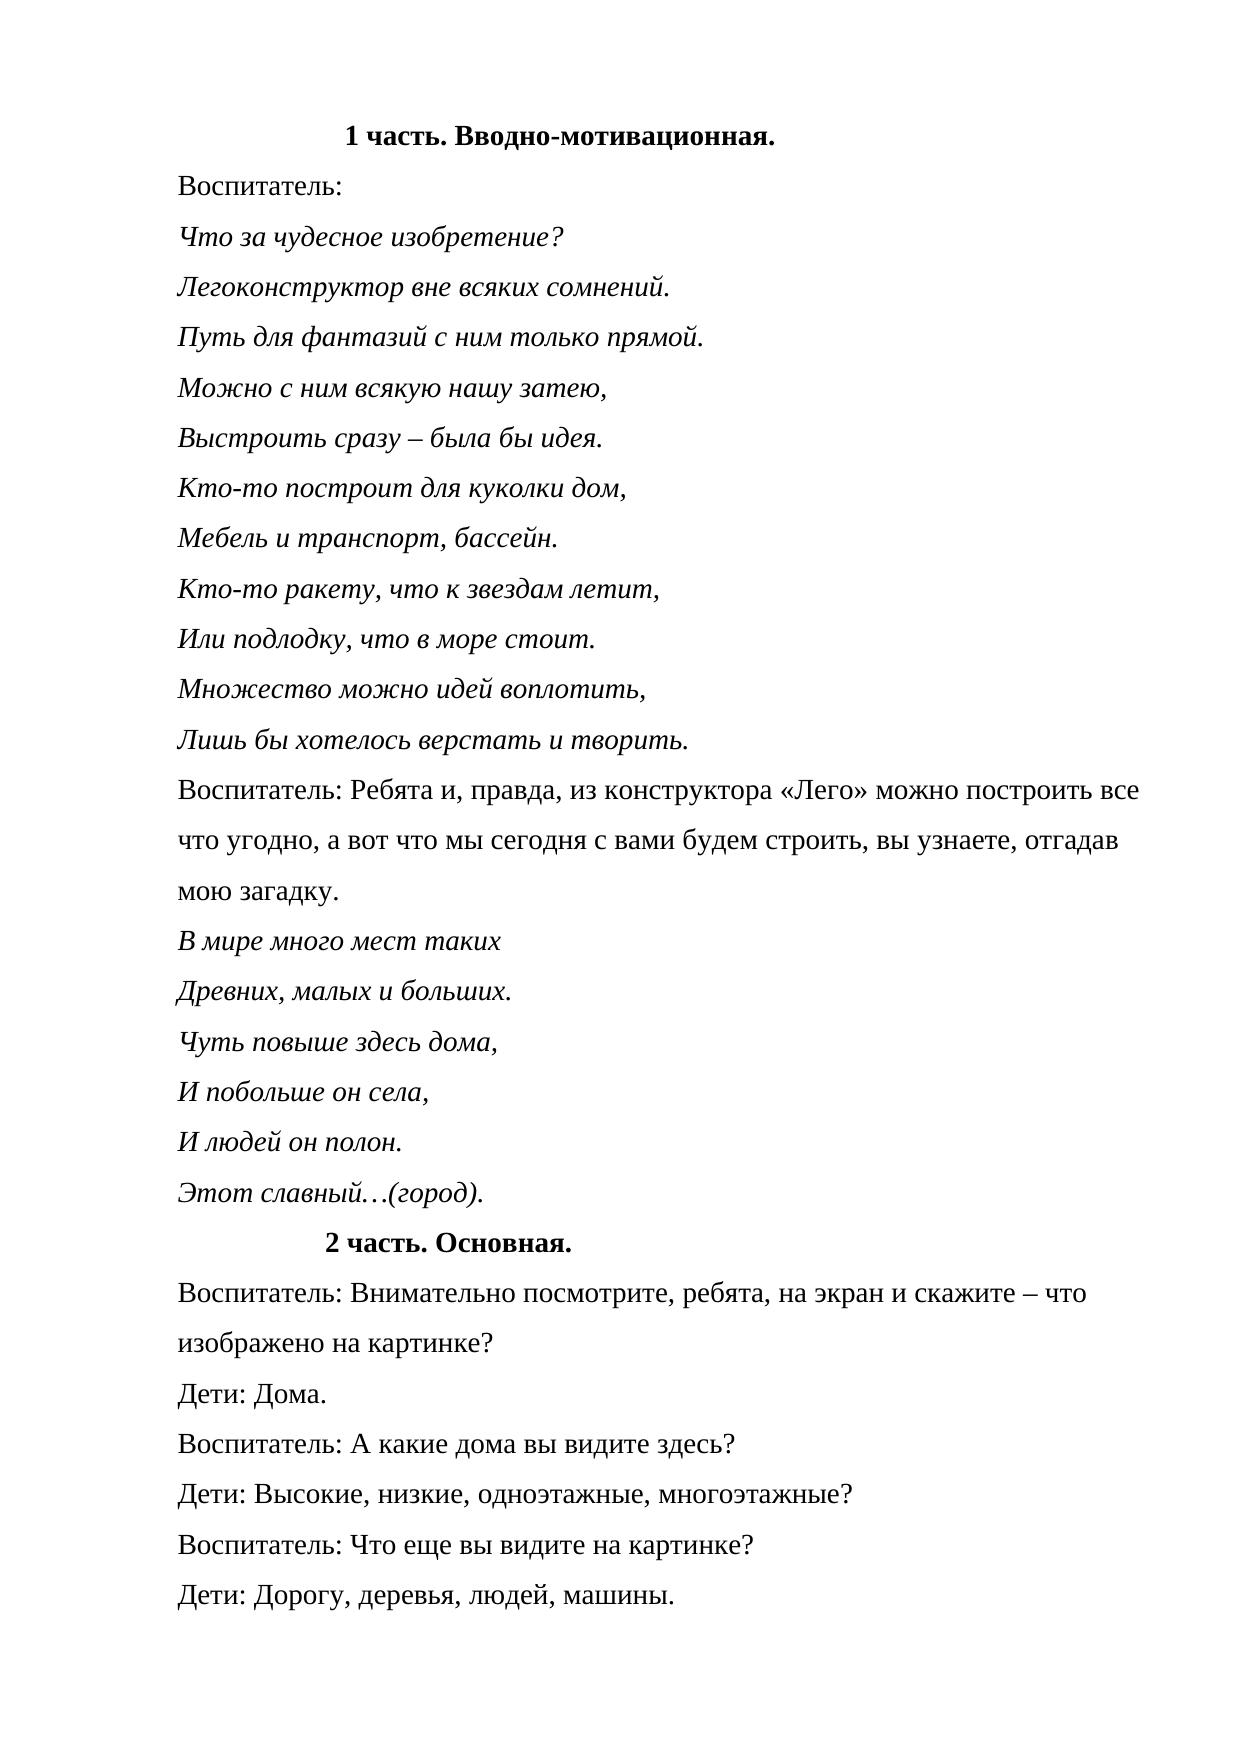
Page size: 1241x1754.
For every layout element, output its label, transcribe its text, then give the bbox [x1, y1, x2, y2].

text 2 часть. Основная. Воспитатель: Внимательно посмотрите, ребята, на экран и скажите – что изображено на картинке? Дети: Дома. Воспитатель: А какие дома вы видите здесь? Дети: Высокие, низкие, одноэтажные, многоэтажные? Воспитатель: Что еще вы видите на картинке? Дети: Дорогу, деревья, людей, машины. [177, 1225, 1152, 1611]
text 1 часть. Вводно-мотивационная. Воспитатель: Что за чудесное изобретение? Легоконструктор вне всяких сомнений. Путь для фантазий с ним только прямой. Можно с ним всякую нашу затею, Выстроить сразу – была бы идея. Кто-то построит для куколки дом, Мебель и транспорт, бассейн. Кто-то ракету, что к звездам летит, Или подлодку, что в море стоит. Множество можно идей воплотить, Лишь бы хотелось верстать и творить. Воспитатель: Ребята и, правда, из конструктора «Лего» можно построить все что угодно, а вот что мы сегодня с вами будем строить, вы узнаете, отгадав мою загадку. В мире много мест таких Древних, малых и больших. Чуть повыше здесь дома, И побольше он села, И людей он полон. Этот славный…(город). [177, 118, 1152, 1208]
